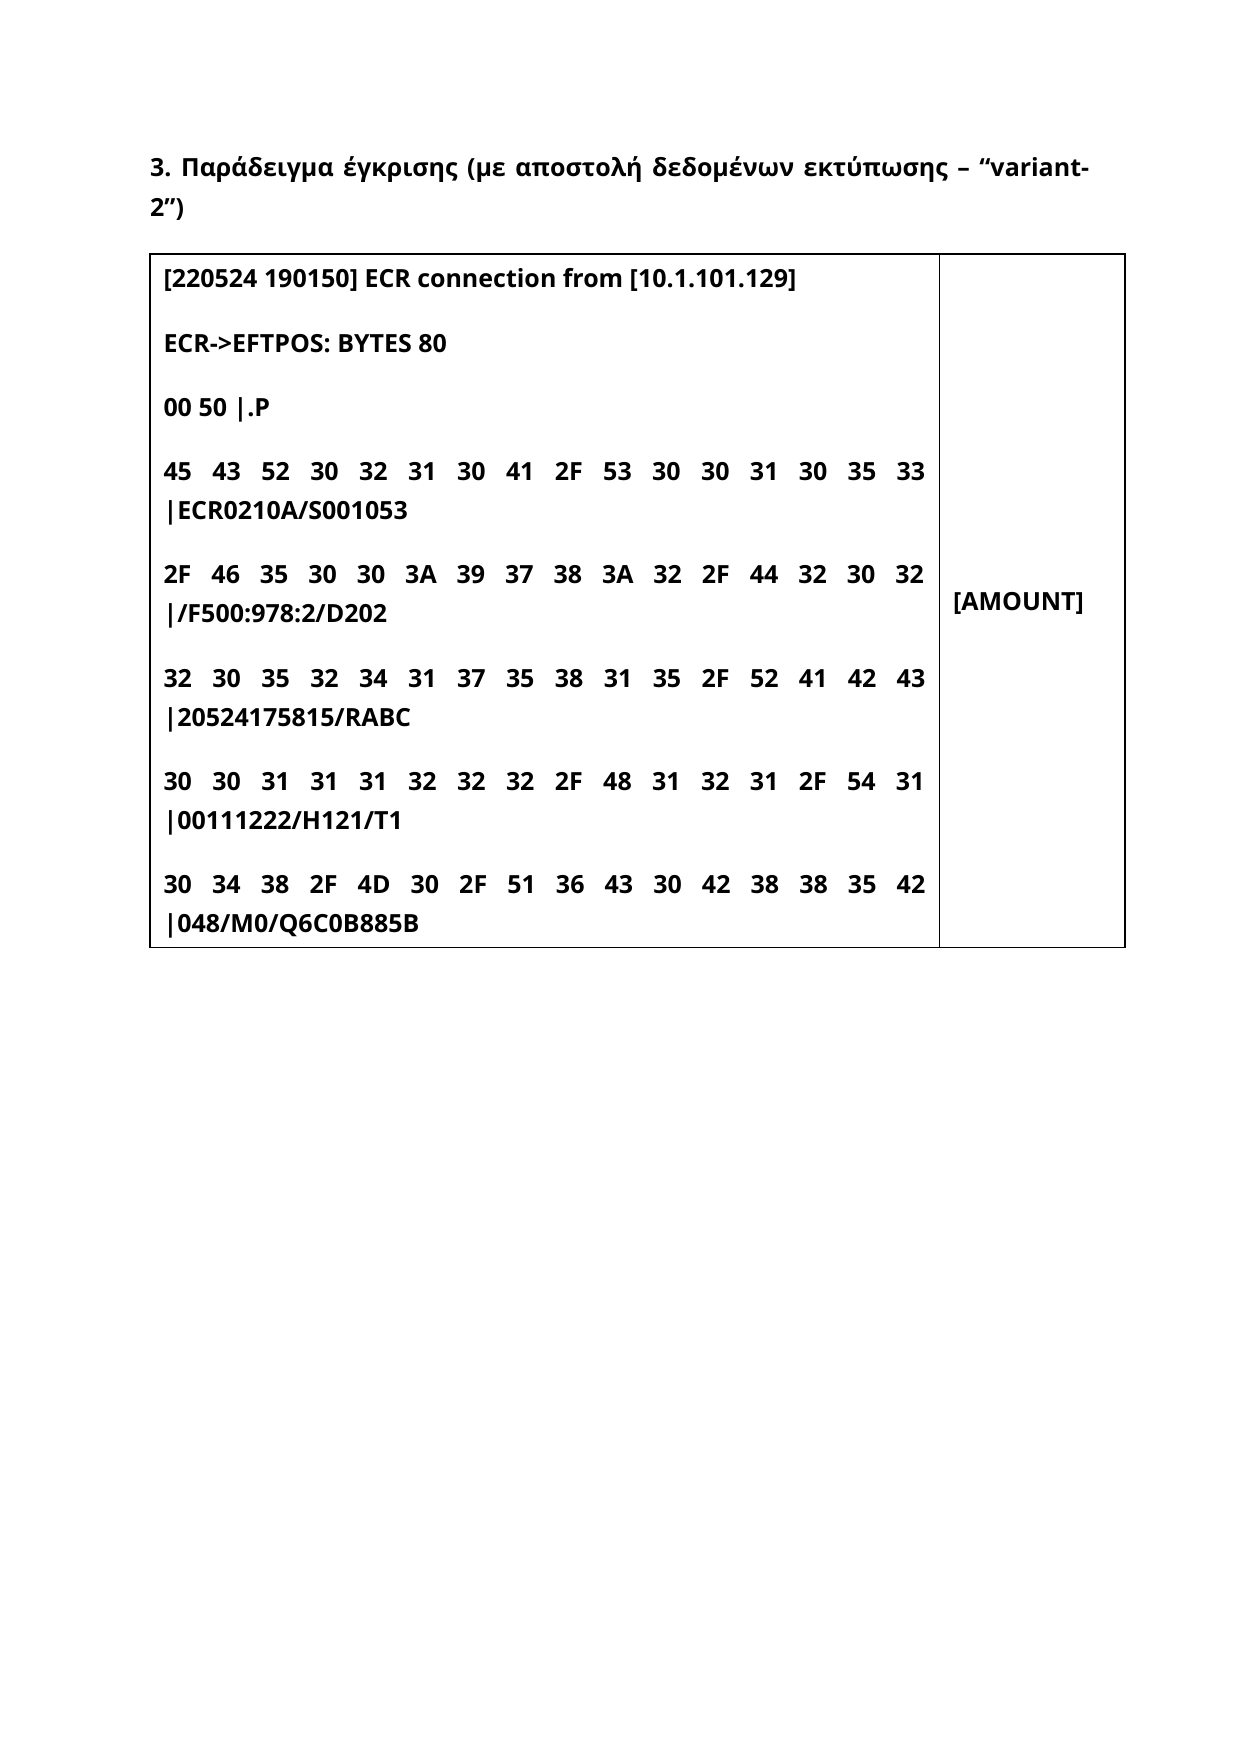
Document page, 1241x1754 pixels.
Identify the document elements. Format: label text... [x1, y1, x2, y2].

table_header [AMOUNT] [940, 255, 1124, 946]
table_header [220524 190150] ECR connection from [10.1.101.129] ECR->EFTPOS: BYTES 80 00 50 |.P 45 43 52 30 32 31 30 41 2F 53 30 30 31 30 35 33 |ECR0210A/S001053 2F 46 35 30 30 3A 39 37 38 3A 32 2F 44 32 30 32 |/F500:978:2/D202 32 30 35 32 34 31 37 35 38 31 35 2F 52 41 42 43 |20524175815/RABC 30 30 31 31 31 32 32 32 2F 48 31 32 31 2F 54 31 |00111222/H121/T1 30 34 38 2F 4D 30 2F 51 36 43 30 42 38 38 35 42 |048/M0/Q6C0B885B [151, 255, 939, 946]
text 3. Παράδειγμα έγκρισης (με αποστολή δεδομένων εκτύπωσης – “variant-2”) [150, 150, 1090, 223]
